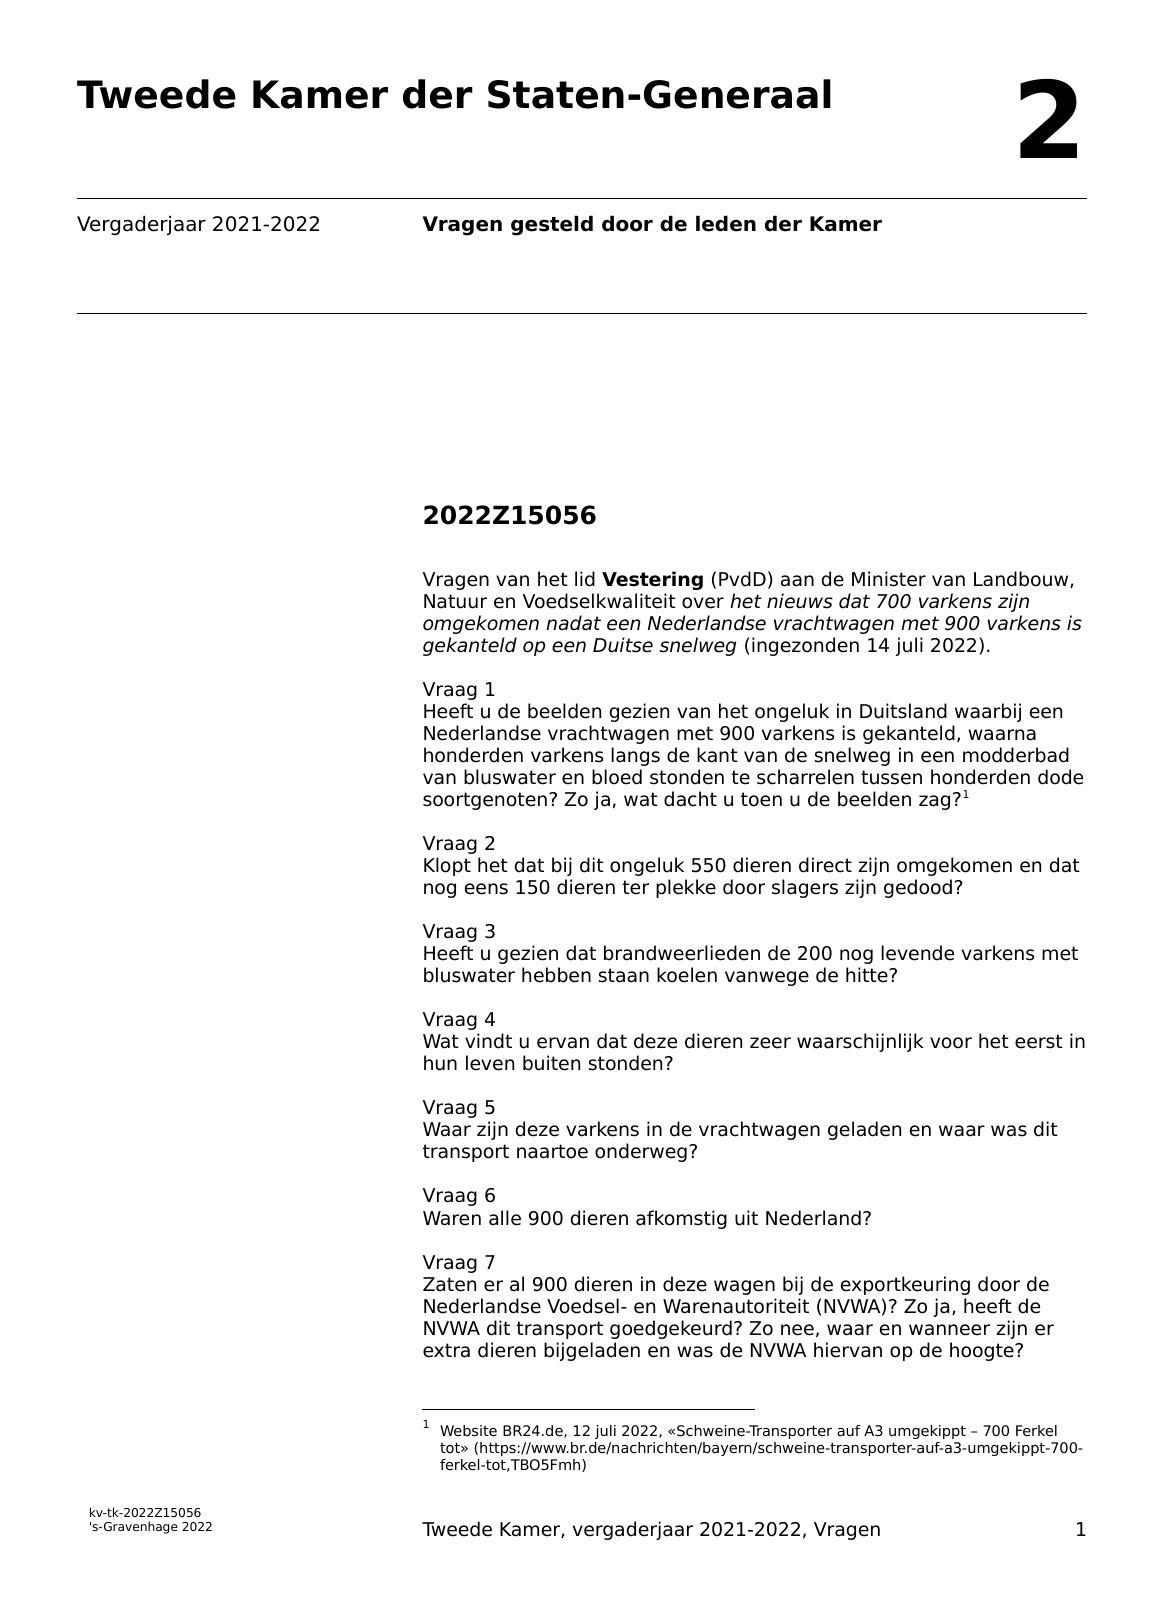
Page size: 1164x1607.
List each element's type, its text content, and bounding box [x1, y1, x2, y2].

text Waren alle 900 dieren afkomstig uit Nederland? [422, 1207, 1087, 1229]
table_cell Vergaderjaar 2021-2022 [77, 199, 422, 313]
text Heeft u de beelden gezien van het ongeluk in Duitsland waarbij een Nederlandse vrachtwagen met 900 varkens is gekanteld, waarna honderden varkens langs de kant van de snelweg in een modderbad van bluswater en bloed stonden te scharrelen tussen honderden dode soortgenoten? Zo ja, wat dacht u toen u de beelden zag? [422, 701, 1087, 811]
text Waar zijn deze varkens in de vrachtwagen geladen en waar was dit transport naartoe onderweg? [422, 1119, 1087, 1163]
table_cell Vragen gesteld door de leden der Kamer [422, 199, 1087, 313]
text kv-tk-2022Z15056 [88, 1506, 323, 1520]
text 's-Gravenhage 2022 [88, 1520, 323, 1534]
text Zaten er al 900 dieren in deze wagen bij de exportkeuring door de Nederlandse Voedsel- en Warenautoriteit (NVWA)? Zo ja, heeft de NVWA dit transport goedgekeurd? Zo nee, waar en wanneer zijn er extra dieren bijgeladen en was de NVWA hiervan op de hoogte? [422, 1273, 1087, 1361]
text Vraag 4 [422, 1009, 1087, 1031]
text Vragen van het lid Vestering (PvdD) aan de Minister van Landbouw, Natuur en Voedselkwaliteit over het nieuws dat 700 varkens zijn omgekomen nadat een Nederlandse vrachtwagen met 900 varkens is gekanteld op een Duitse snelweg (ingezonden 14 juli 2022). [422, 569, 1087, 657]
text Vraag 1 [422, 679, 1087, 701]
text Vraag 7 [422, 1252, 1087, 1273]
text Klopt het dat bij dit ongeluk 550 dieren direct zijn omgekomen en dat nog eens 150 dieren ter plekke door slagers zijn gedood? [422, 855, 1087, 899]
text Vraag 3 [422, 921, 1087, 943]
table_header Tweede Kamer der Staten-Generaal [77, 59, 886, 198]
text Heeft u gezien dat brandweerlieden de 200 nog levende varkens met bluswater hebben staan koelen vanwege de hitte? [422, 943, 1087, 987]
text Vraag 2 [422, 833, 1087, 855]
text Vraag 6 [422, 1185, 1087, 1207]
text Website BR24.de, 12 juli 2022, «Schweine-Transporter auf A3 umgekippt – 700 Ferkel tot» (https://www.br.de/nachrichten/bayern/schweine-transporter-auf-a3-umgekippt-700-ferkel-tot,TBO5Fmh) [422, 1418, 1087, 1474]
text Vraag 5 [422, 1097, 1087, 1119]
text Wat vindt u ervan dat deze dieren zeer waarschijnlijk voor het eerst in hun leven buiten stonden? [422, 1031, 1087, 1075]
table_header 2 [886, 59, 1087, 198]
text 2022Z15056 [422, 501, 1087, 531]
